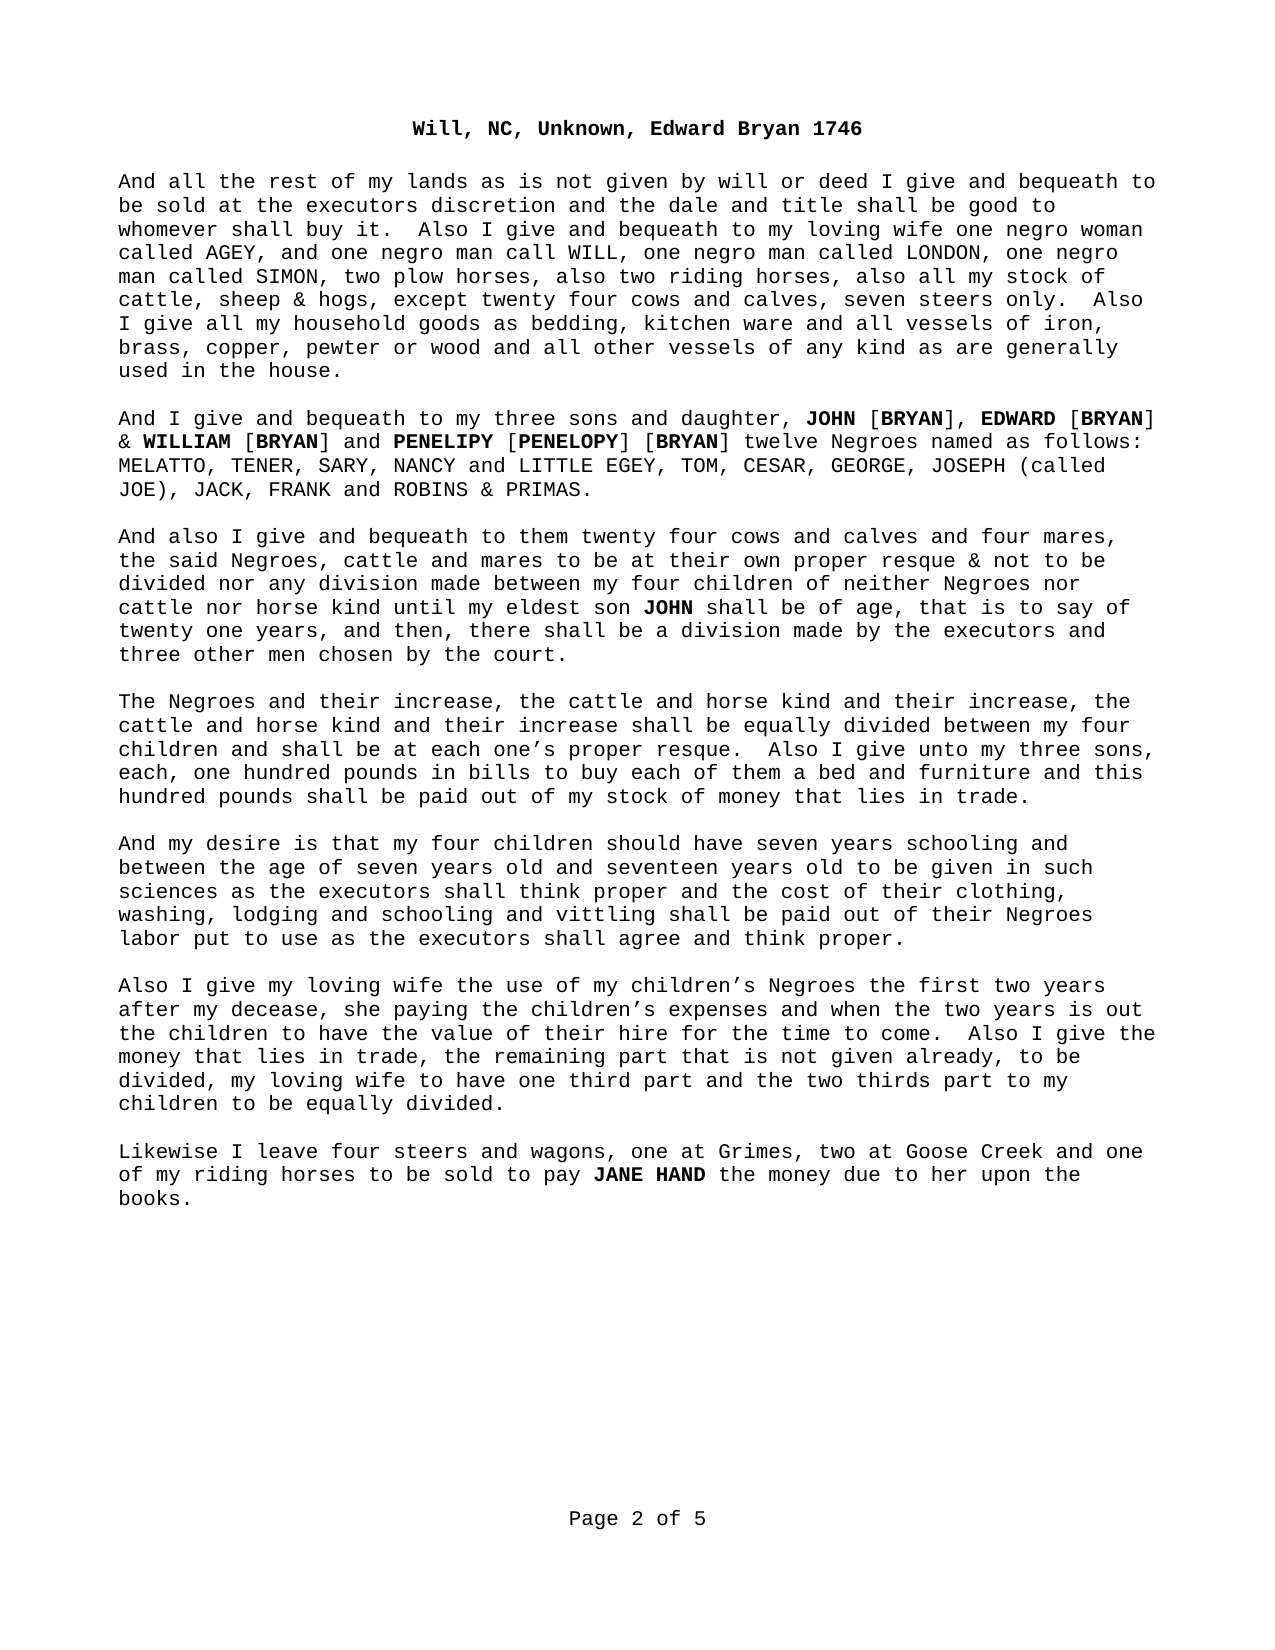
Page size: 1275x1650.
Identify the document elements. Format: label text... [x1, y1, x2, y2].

text And also I give and bequeath to them twenty four cows and calves and four mares, the said Negroes, cattle and mares to be at their own proper resque & not to be divided nor any division made between my four children of neither Negroes nor cattle nor horse kind until my eldest son JOHN shall be of age, that is to say of twenty one years, and then, there shall be a division made by the executors and three other men chosen by the court. [118, 526, 1157, 668]
text Also I give my loving wife the use of my children’s Negroes the first two years after my decease, she paying the children’s expenses and when the two years is out the children to have the value of their hire for the time to come. Also I give the money that lies in trade, the remaining part that is not given already, to be divided, my loving wife to have one third part and the two thirds part to my children to be equally divided. [118, 975, 1157, 1117]
text And my desire is that my four children should have seven years schooling and between the age of seven years old and seventeen years old to be given in such sciences as the executors shall think proper and the cost of their clothing, washing, lodging and schooling and vittling shall be paid out of their Negroes labor put to use as the executors shall agree and think proper. [118, 833, 1157, 952]
text And all the rest of my lands as is not given by will or deed I give and bequeath to be sold at the executors discretion and the dale and title shall be good to whomever shall buy it. Also I give and bequeath to my loving wife one negro woman called AGEY, and one negro man call WILL, one negro man called LONDON, one negro man called SIMON, two plow horses, also two riding horses, also all my stock of cattle, sheep & hogs, except twenty four cows and calves, seven steers only. Also I give all my household goods as bedding, kitchen ware and all vessels of iron, brass, copper, pewter or wood and all other vessels of any kind as are generally used in the house. [118, 171, 1157, 384]
text The Negroes and their increase, the cattle and horse kind and their increase, the cattle and horse kind and their increase shall be equally divided between my four children and shall be at each one’s proper resque. Also I give unto my three sons, each, one hundred pounds in bills to buy each of them a bed and furniture and this hundred pounds shall be paid out of my stock of money that lies in trade. [118, 691, 1157, 810]
text Likewise I leave four steers and wagons, one at Grimes, two at Goose Creek and one of my riding horses to be sold to pay JANE HAND the money due to her upon the books. [118, 1141, 1157, 1212]
text And I give and bequeath to my three sons and daughter, JOHN [BRYAN], EDWARD [BRYAN] & WILLIAM [BRYAN] and PENELIPY [PENELOPY] [BRYAN] twelve Negroes named as follows: Melatto, Tener, Sary, Nancy and Little Egey, Tom, Cesar, George, Joseph (called JOE), jack, frank and Robins & Primas. [118, 408, 1157, 502]
